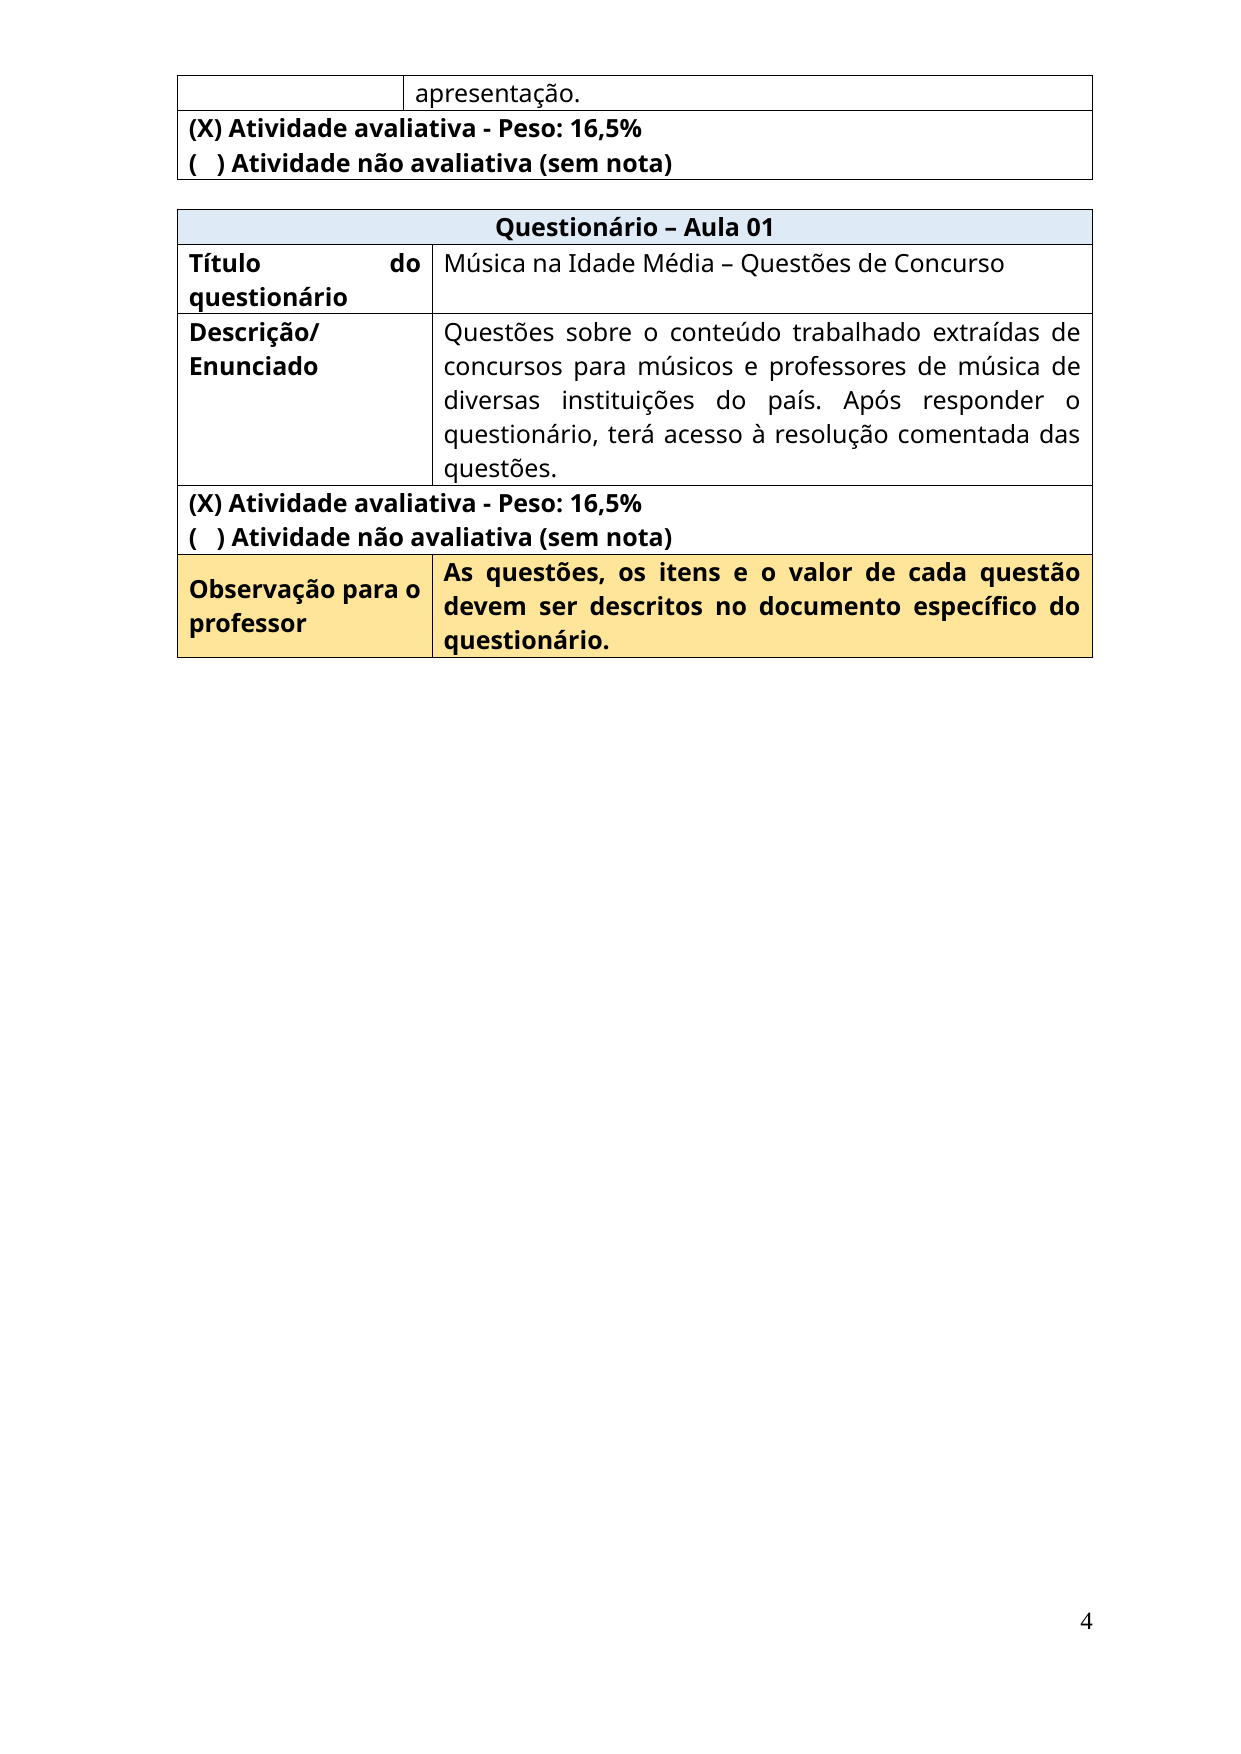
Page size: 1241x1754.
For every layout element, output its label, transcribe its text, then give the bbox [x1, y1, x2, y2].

table_cell Música na Idade Média – Questões de Concurso [433, 245, 1092, 313]
table_cell (X) Atividade avaliativa - Peso: 16,5% ( ) Atividade não avaliativa (sem nota) [178, 486, 1092, 554]
table_cell Título do questionário [178, 245, 432, 313]
table_cell (X) Atividade avaliativa - Peso: 16,5% ( ) Atividade não avaliativa (sem nota) [178, 111, 1092, 179]
table_cell Questões sobre o conteúdo trabalhado extraídas de concursos para músicos e professores de música de diversas instituições do país. Após responder o questionário, terá acesso à resolução comentada das questões. [433, 314, 1092, 485]
table_cell [178, 76, 403, 110]
table_header Questionário – Aula 01 [178, 210, 1092, 244]
table_cell Descrição/Enunciado [178, 314, 432, 485]
table_cell apresentação. [404, 76, 1092, 110]
table_cell Observação para o professor [178, 555, 432, 657]
table_cell As questões, os itens e o valor de cada questão devem ser descritos no documento específico do questionário. [433, 555, 1092, 657]
